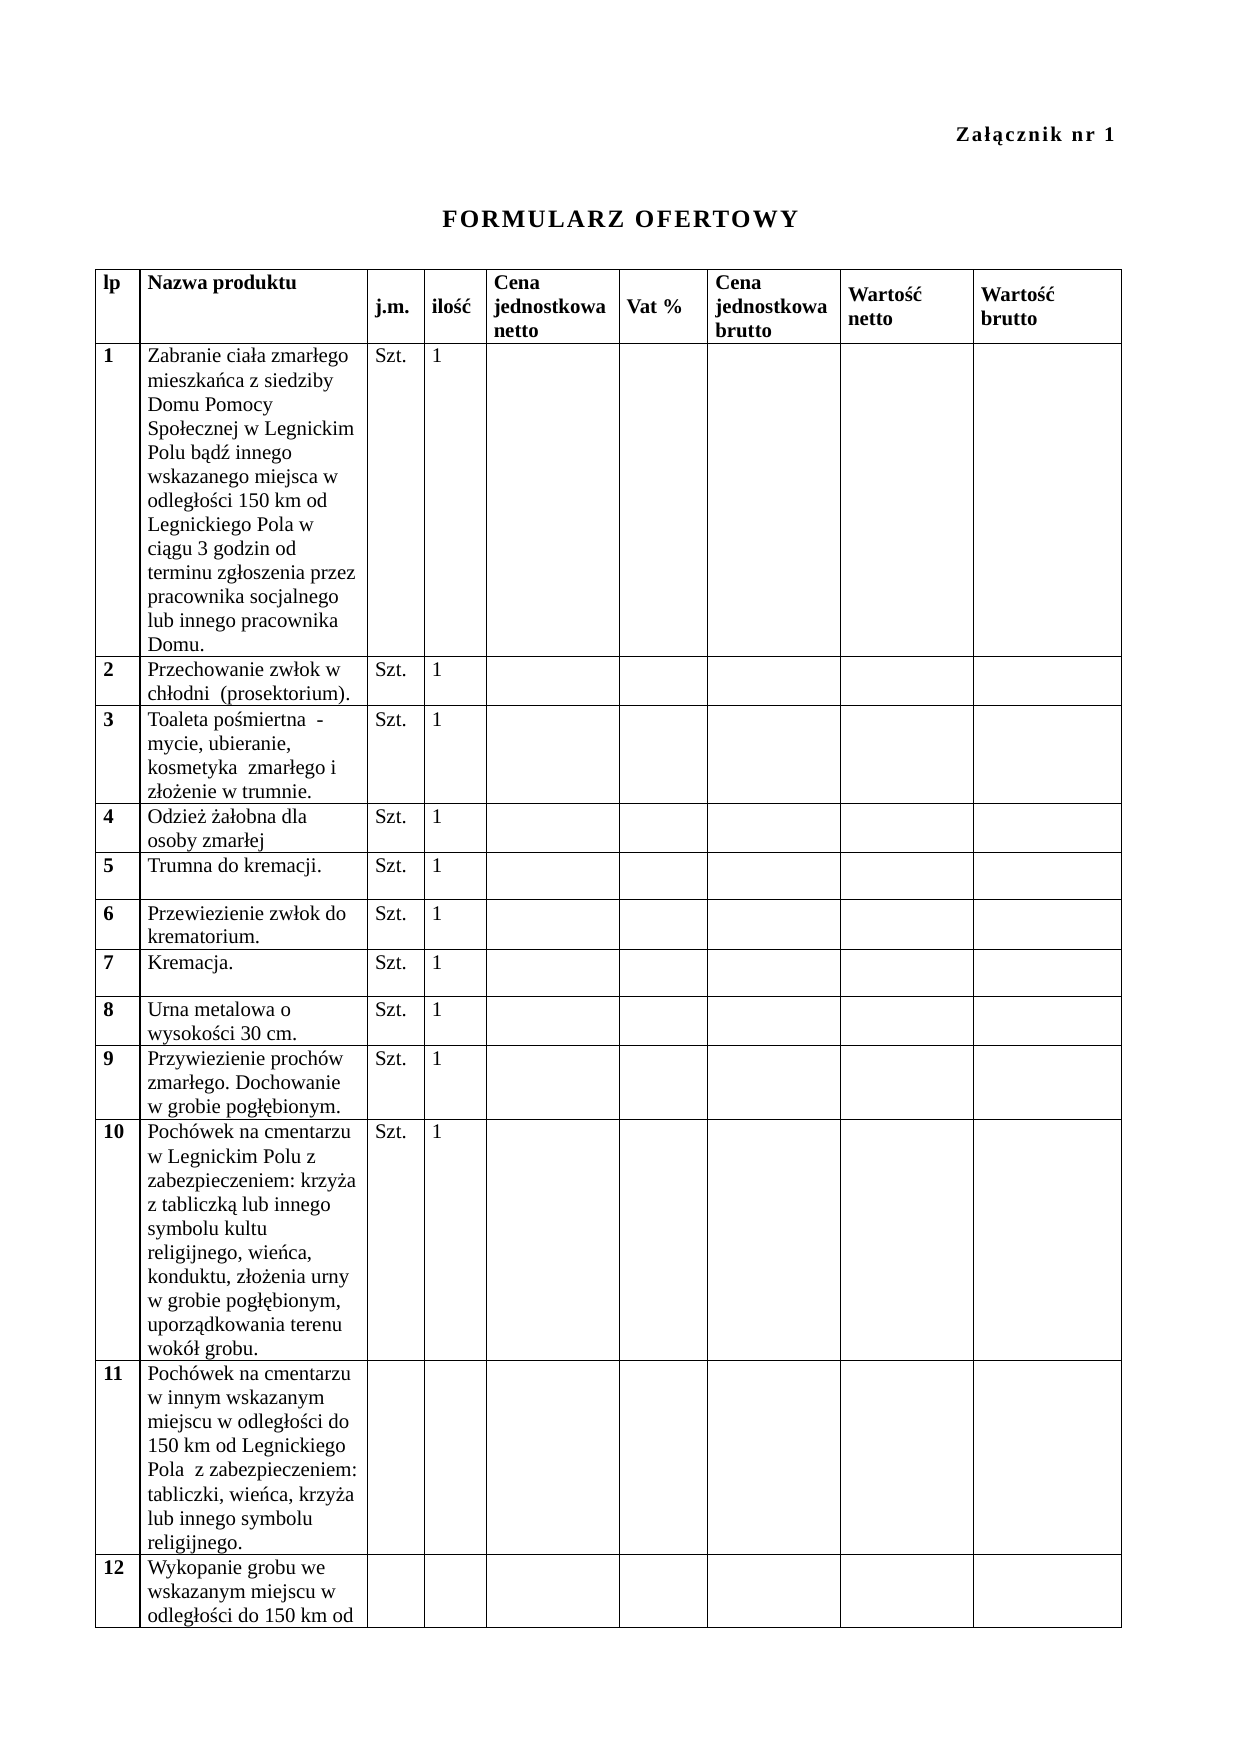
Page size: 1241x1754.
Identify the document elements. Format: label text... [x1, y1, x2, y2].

table_cell [841, 950, 973, 996]
table_cell Urna metalowa o wysokości 30 cm. [141, 997, 367, 1045]
table_cell [487, 900, 619, 948]
table_cell [841, 1046, 973, 1118]
table_cell [623, 344, 707, 656]
table_header Wartość brutto [974, 270, 1121, 342]
table_cell Przywiezienie prochów zmarłego. Dochowanie w grobie pogłębionym. [141, 1046, 367, 1118]
table_cell Odzież żałobna dla osoby zmarłej [141, 804, 367, 852]
table_cell Szt. [368, 1046, 424, 1118]
table_cell 6 [96, 900, 139, 948]
table_cell [708, 900, 840, 948]
table_header Cena jednostkowa netto [487, 270, 619, 342]
table_cell [841, 997, 973, 1045]
table_cell 12 [96, 1555, 139, 1627]
table_cell [974, 344, 1121, 656]
table_cell 1 [96, 344, 139, 656]
table_cell 9 [96, 1046, 139, 1118]
table_cell Szt. [368, 853, 424, 899]
table_cell Przechowanie zwłok w chłodni (prosektorium). [141, 657, 367, 705]
table_cell Szt. [368, 657, 424, 705]
table_cell [974, 804, 1121, 852]
table_header Wartość netto [841, 270, 973, 342]
table_cell [623, 657, 707, 705]
table_cell [623, 950, 707, 996]
table_cell Zabranie ciała zmarłego mieszkańca z siedziby Domu Pomocy Społecznej w Legnickim Polu bądź innego wskazanego miejsca w odległości 150 km od Legnickiego Pola w ciągu 3 godzin od terminu zgłoszenia przez pracownika socjalnego lub innego pracownika Domu. [141, 344, 367, 656]
table_cell 1 [425, 997, 486, 1045]
table_header Nazwa produktu [141, 270, 367, 342]
table_cell [487, 1120, 619, 1360]
table_cell [841, 1361, 973, 1554]
table_cell [708, 997, 840, 1045]
table_cell [841, 657, 973, 705]
table_cell [623, 900, 707, 948]
table_cell Toaleta pośmiertna - mycie, ubieranie, kosmetyka zmarłego i złożenie w trumnie. [141, 706, 367, 803]
table_cell [425, 1555, 486, 1627]
table_cell Szt. [368, 997, 424, 1045]
table_cell [623, 1046, 707, 1118]
table_cell [623, 1361, 707, 1554]
table_cell Szt. [368, 706, 424, 803]
table_cell 1 [425, 657, 486, 705]
table_cell [487, 950, 619, 996]
table_cell [974, 853, 1121, 899]
table_cell [974, 900, 1121, 948]
table_cell [487, 1046, 619, 1118]
table_cell 1 [425, 706, 486, 803]
table_cell [368, 1555, 424, 1627]
text Załącznik nr 1 [118, 118, 1122, 147]
table_cell [487, 1555, 619, 1627]
table_cell 8 [96, 997, 139, 1045]
table_cell [623, 804, 707, 852]
table_cell [708, 1120, 840, 1360]
table_cell [708, 1555, 840, 1627]
table_cell 1 [425, 853, 486, 899]
table_header ilość [425, 270, 486, 342]
table_cell 1 [425, 1120, 486, 1360]
table_cell [708, 344, 840, 656]
table_cell [623, 1555, 707, 1627]
table_cell 4 [96, 804, 139, 852]
table_cell [841, 706, 973, 803]
table_header Cena jednostkowa brutto [708, 270, 840, 342]
table_cell [708, 950, 840, 996]
table_cell Pochówek na cmentarzu w innym wskazanym miejscu w odległości do 150 km od Legnickiego Pola z zabezpieczeniem: tabliczki, wieńca, krzyża lub innego symbolu religijnego. [141, 1361, 367, 1554]
table_cell Pochówek na cmentarzu w Legnickim Polu z zabezpieczeniem: krzyża z tabliczką lub innego symbolu kultu religijnego, wieńca, konduktu, złożenia urny w grobie pogłębionym, uporządkowania terenu wokół grobu. [141, 1120, 367, 1360]
table_cell [974, 657, 1121, 705]
table_cell [708, 1361, 840, 1554]
table_cell Szt. [368, 950, 424, 996]
table_cell [623, 853, 707, 899]
table_cell [487, 804, 619, 852]
table_cell 3 [96, 706, 139, 803]
table_cell [487, 344, 619, 656]
table_cell [708, 706, 840, 803]
table_cell [425, 1361, 486, 1554]
table_header j.m. [368, 270, 424, 342]
table_cell [974, 1555, 1121, 1627]
table_cell 1 [425, 1046, 486, 1118]
table_cell [974, 706, 1121, 803]
table_cell [841, 1555, 973, 1627]
table_cell [841, 900, 973, 948]
table_cell 1 [425, 344, 486, 656]
table_cell [487, 657, 619, 705]
table_cell 7 [96, 950, 139, 996]
table_cell [368, 1361, 424, 1554]
table_cell [623, 706, 707, 803]
table_cell [708, 1046, 840, 1118]
table_cell 1 [425, 950, 486, 996]
table_cell 5 [96, 853, 139, 899]
table_cell [708, 804, 840, 852]
table_cell [623, 997, 707, 1045]
table_cell 10 [96, 1120, 139, 1360]
table_cell 1 [425, 900, 486, 948]
table_cell Szt. [368, 344, 424, 656]
table_cell [623, 1120, 707, 1360]
table_cell [841, 344, 973, 656]
table_cell Szt. [368, 900, 424, 948]
table_cell [708, 853, 840, 899]
table_cell [708, 657, 840, 705]
table_cell Szt. [368, 804, 424, 852]
table_cell [974, 1046, 1121, 1118]
table_header lp [96, 270, 139, 342]
table_cell [487, 997, 619, 1045]
table_cell [841, 853, 973, 899]
table_cell [841, 804, 973, 852]
table_cell [974, 950, 1121, 996]
table_cell Kremacja. [141, 950, 367, 996]
table_cell Trumna do kremacji. [141, 853, 367, 899]
table_cell 2 [96, 657, 139, 705]
table_cell 11 [96, 1361, 139, 1554]
table_cell Przewiezienie zwłok do krematorium. [141, 900, 367, 948]
table_cell [487, 1361, 619, 1554]
table_cell [974, 997, 1121, 1045]
table_cell [487, 706, 619, 803]
text FORMULARZ OFERTOWY [118, 204, 1122, 233]
table_cell [974, 1361, 1121, 1554]
table_cell [974, 1120, 1121, 1360]
table_cell [841, 1120, 973, 1360]
table_header Vat % [620, 270, 707, 342]
table_cell 1 [425, 804, 486, 852]
table_cell Szt. [368, 1120, 424, 1360]
table_cell Wykopanie grobu we wskazanym miejscu w odległości do 150 km od [141, 1555, 367, 1627]
table_cell [487, 853, 619, 899]
